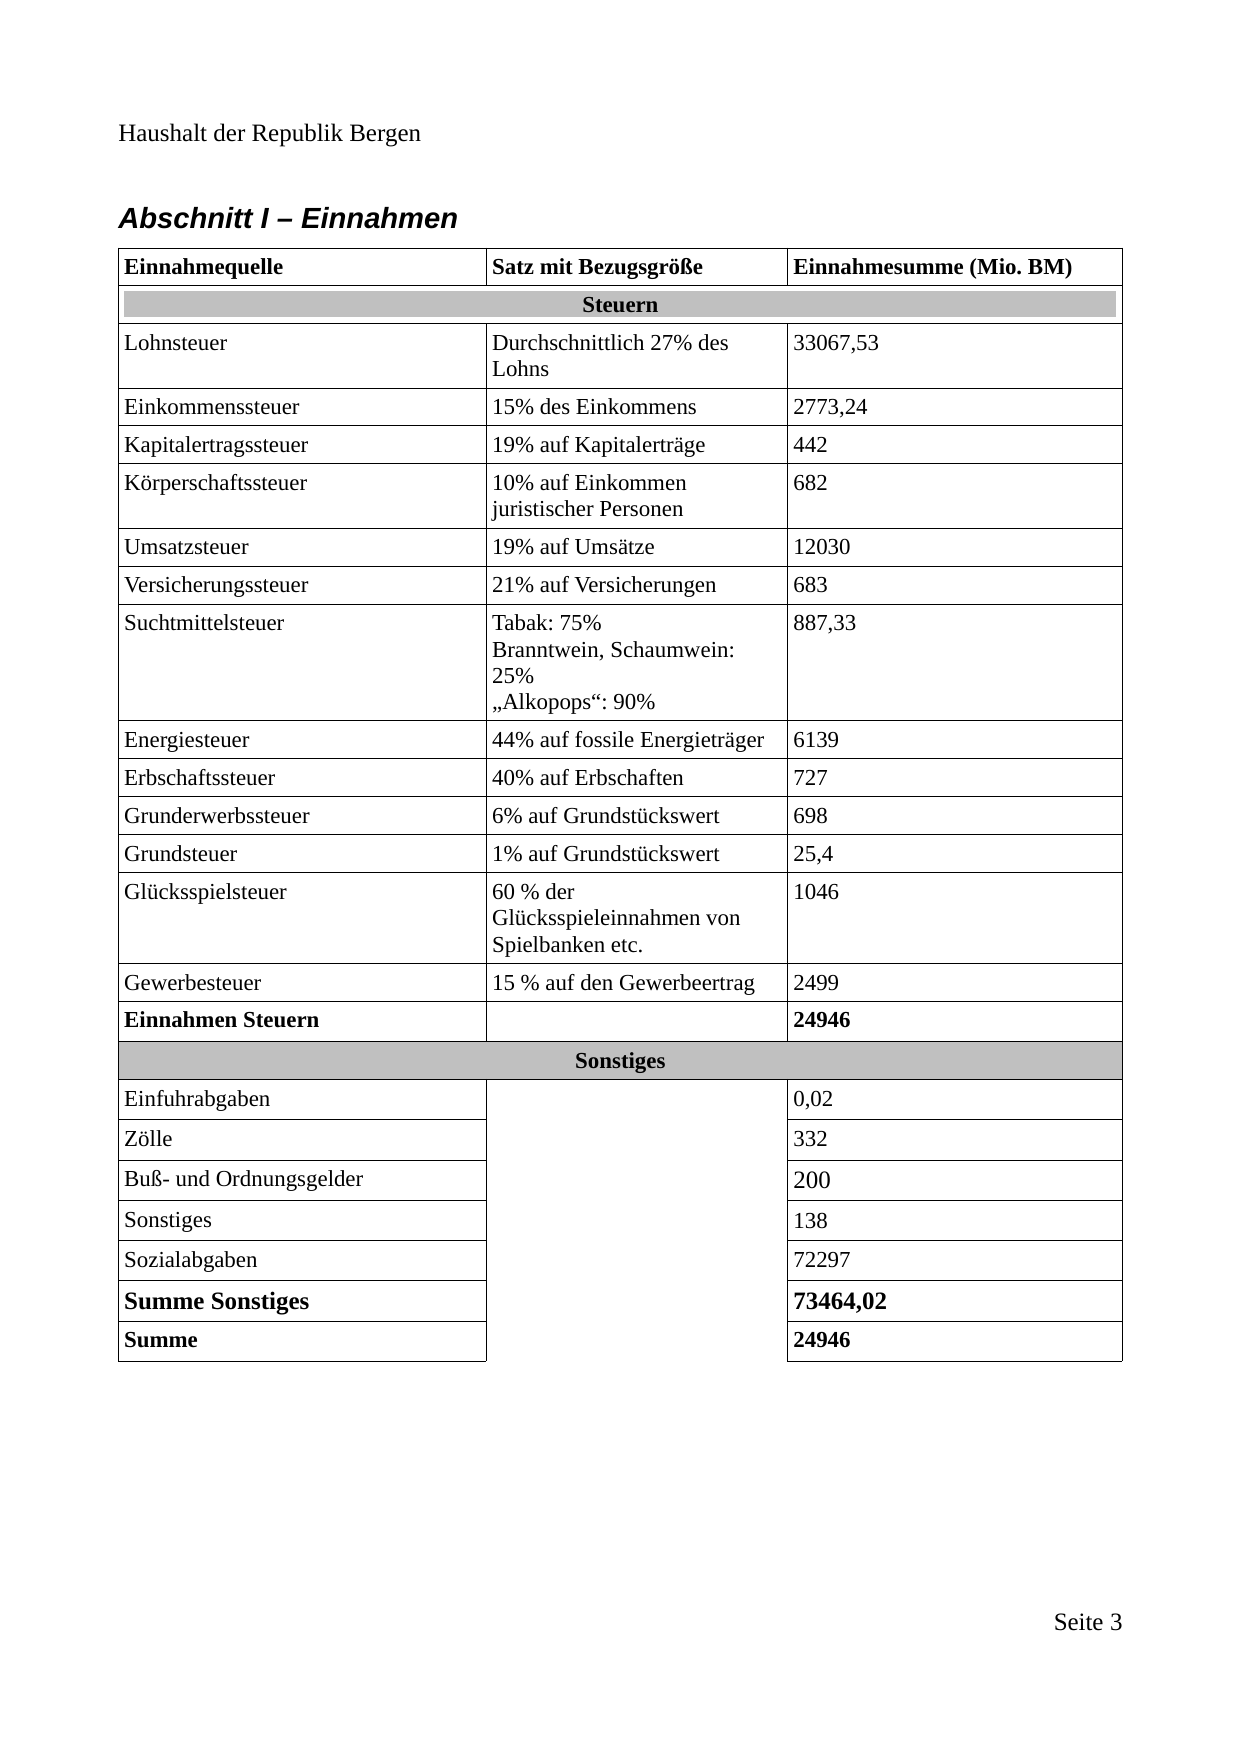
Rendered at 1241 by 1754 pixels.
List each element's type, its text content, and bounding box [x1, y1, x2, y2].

table_cell Buß- und Ordnungsgelder [119, 1161, 486, 1200]
table_cell Einnahmen Steuern [119, 1002, 486, 1041]
table_cell Summe Sonstiges [119, 1281, 486, 1321]
table_cell 19% auf Kapitalerträge [487, 426, 787, 463]
table_cell 0,02 [788, 1080, 1122, 1119]
table_cell 61699,5 [788, 1002, 1122, 1041]
table_cell ‪138‬ [788, 1201, 1122, 1240]
table_cell Grundsteuer [119, 835, 486, 872]
table_cell 15 % auf den Gewerbeertrag [487, 964, 787, 1001]
table_cell 12030 [788, 529, 1122, 566]
table_cell 60 % der Glücksspieleinnahmen von Spielbanken etc. [487, 873, 787, 963]
table_cell Zölle [119, 1120, 486, 1159]
table_cell 2773,24 [788, 389, 1122, 425]
table_cell Summe [119, 1322, 486, 1361]
table_cell Suchtmittelsteuer [119, 605, 486, 720]
table_cell 1% auf Grundstückswert [487, 835, 787, 872]
table_cell 44% auf fossile Energieträger [487, 721, 787, 758]
table_cell Kapitalertragssteuer [119, 426, 486, 463]
table_cell Energiesteuer [119, 721, 486, 758]
table_cell Sonstiges [119, 1201, 486, 1240]
table_cell [487, 1002, 787, 1041]
table_cell [487, 1200, 787, 1240]
table_cell Erbschaftssteuer [119, 759, 486, 796]
table_cell Lohnsteuer [119, 324, 486, 387]
table_cell 442 [788, 426, 1122, 463]
table_cell 887,33 [788, 605, 1122, 720]
table_cell 19% auf Umsätze [487, 529, 787, 566]
table_cell 698 [788, 797, 1122, 834]
table_header Einnahmequelle [119, 249, 486, 285]
table_cell 683 [788, 567, 1122, 603]
table_cell 2499 [788, 964, 1122, 1001]
table_cell 33067,53 [788, 324, 1122, 387]
table_cell 15% des Einkommens [487, 389, 787, 425]
table_cell 6% auf Grundstückswert [487, 797, 787, 834]
table_cell 682 [788, 464, 1122, 528]
table_cell 200 [788, 1161, 1122, 1200]
table_cell 727 [788, 759, 1122, 796]
table_cell 72297 [788, 1241, 1122, 1280]
table_header Satz mit Bezugsgröße [487, 249, 787, 285]
table_cell Körperschaftssteuer [119, 464, 486, 528]
table_cell Umsatzsteuer [119, 529, 486, 566]
table_cell 21% auf Versicherungen [487, 567, 787, 603]
table_cell Durchschnittlich 27% des Lohns [487, 324, 787, 387]
subtitle Abschnitt I – Einnahmen [118, 201, 1122, 235]
table_cell 73464,02 [788, 1281, 1122, 1321]
table_cell Gewerbesteuer [119, 964, 486, 1001]
table_cell Steuern [119, 286, 1122, 323]
table_cell 332 [788, 1120, 1122, 1159]
table_cell 1046 [788, 873, 1122, 963]
table_cell Sonstiges [119, 1042, 1122, 1079]
table_cell 6139 [788, 721, 1122, 758]
table_header Einnahmesumme (Mio. BM) [788, 249, 1122, 285]
table_cell Glücksspielsteuer [119, 873, 486, 963]
table_cell [487, 1240, 787, 1280]
table_cell [487, 1119, 787, 1159]
table_cell Einkommenssteuer [119, 389, 486, 425]
table_cell Sozialabgaben [119, 1241, 486, 1280]
table_cell 40% auf Erbschaften [487, 759, 787, 796]
table_cell Grunderwerbssteuer [119, 797, 486, 834]
table_cell Einfuhrabgaben [119, 1080, 486, 1119]
table_cell [487, 1080, 787, 1119]
table_cell 135163,52 [788, 1322, 1122, 1361]
table_cell [487, 1280, 787, 1321]
table_cell 25,4 [788, 835, 1122, 872]
table_cell [487, 1321, 787, 1361]
table_cell [487, 1160, 787, 1200]
table_cell 10% auf Einkommen juristischer Personen [487, 464, 787, 528]
table_cell Tabak: 75% Branntwein, Schaumwein: 25% „Alkopops“: 90% [487, 605, 787, 720]
table_cell Versicherungssteuer [119, 567, 486, 603]
